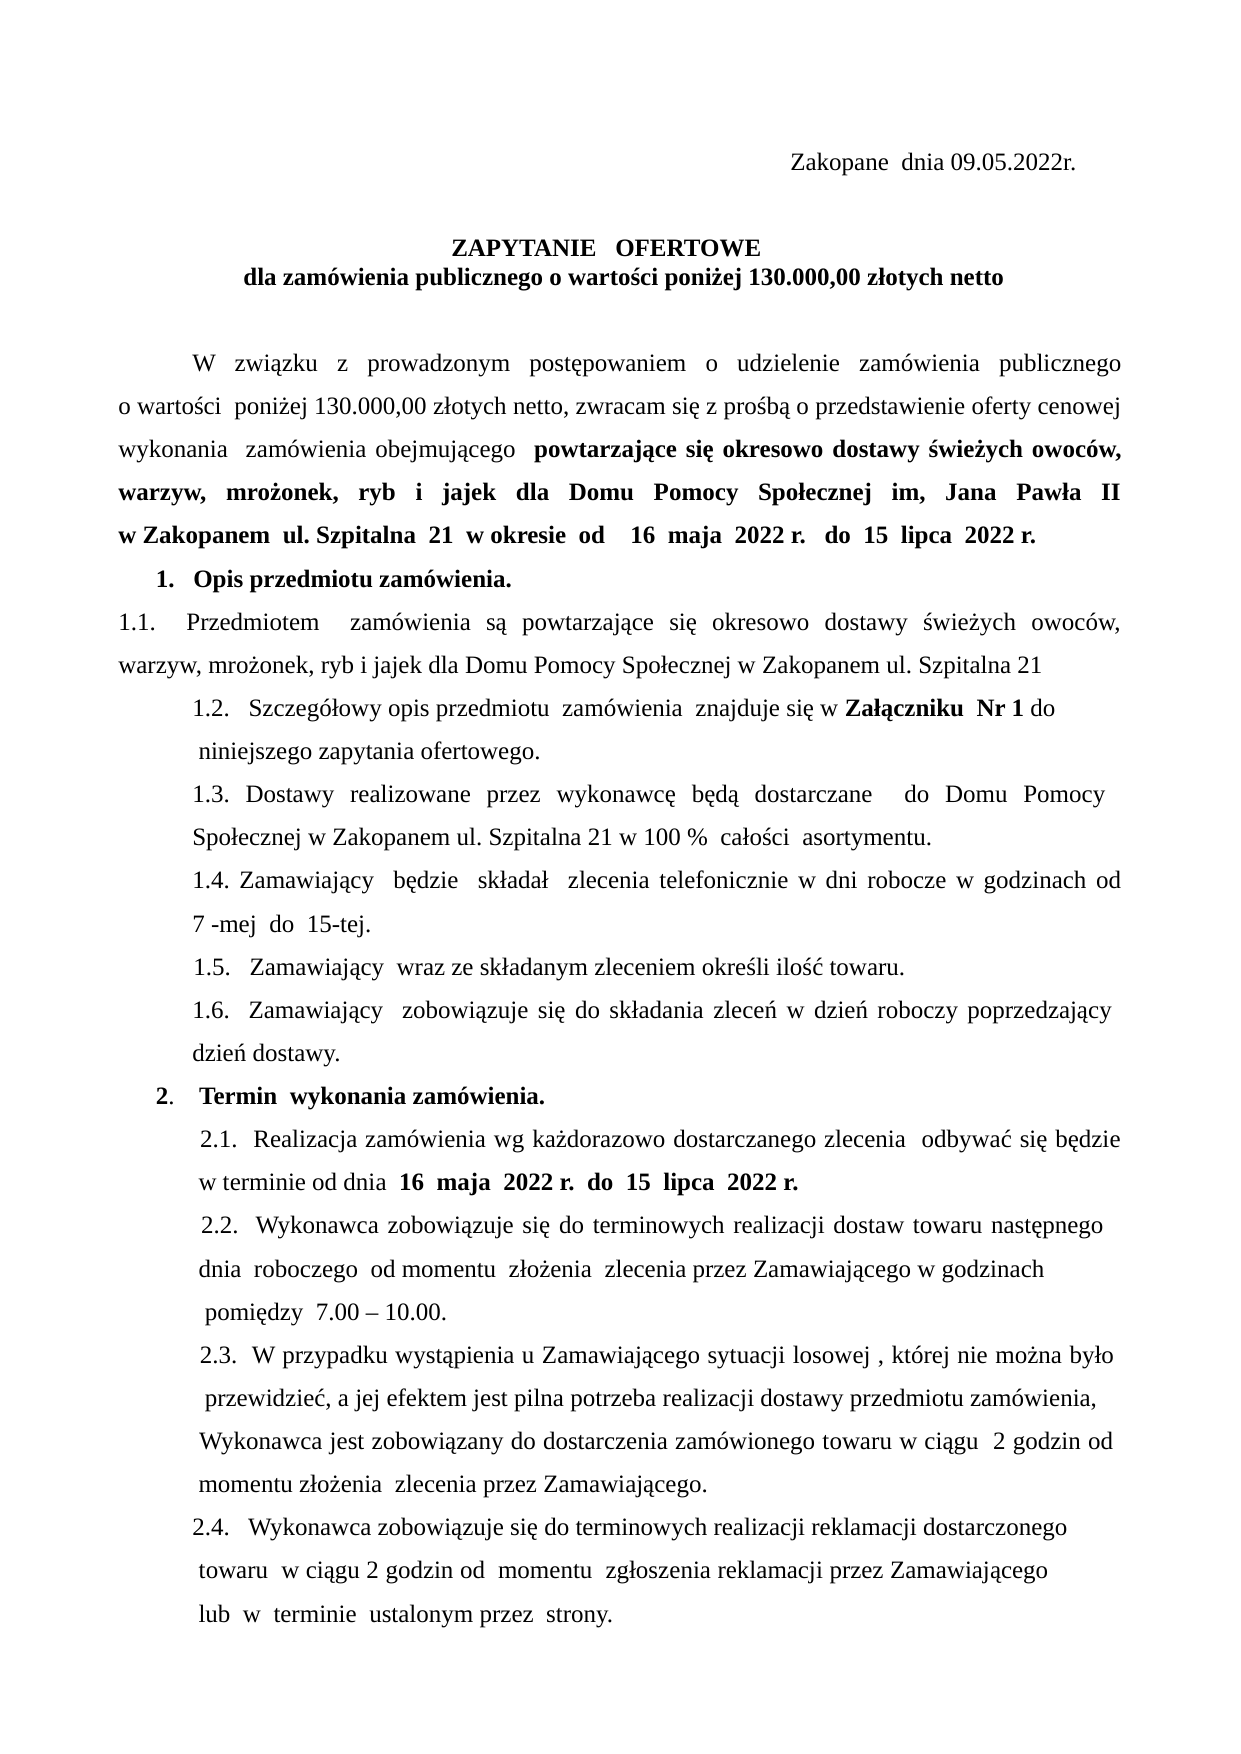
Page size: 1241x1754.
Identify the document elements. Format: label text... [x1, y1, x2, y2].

text dla zamówienia publicznego o wartości poniżej 130.000,00 złotych netto [118, 262, 1122, 291]
text 1.4. Zamawiający będzie składał zlecenia telefonicznie w dni robocze w godzinach od 7 -mej do 15-tej. [118, 866, 1122, 937]
text Wykonawca jest zobowiązany do dostarczenia zamówionego towaru w ciągu 2 godzin od momentu złożenia zlecenia przez Zamawiającego. [118, 1426, 1122, 1498]
text ZAPYTANIE OFERTOWE [118, 233, 1122, 262]
text W związku z prowadzonym postępowaniem o udzielenie zamówienia publicznego o wartości poniżej 130.000,00 złotych netto, zwracam się z prośbą o przedstawienie oferty cenowej wykonania zamówienia obejmującego powtarzające się okresowo dostawy świeżych owoców, warzyw, mrożonek, ryb i jajek dla Domu Pomocy Społecznej im, Jana Pawła II w Zakopanem ul. Szpitalna 21 w okresie od 16 maja 2022 r. do 15 lipca 2022 r. [118, 348, 1122, 549]
text 1.3. Dostawy realizowane przez wykonawcę będą dostarczane do Domu Pomocy Społecznej w Zakopanem ul. Szpitalna 21 w 100 % całości asortymentu. [118, 779, 1122, 851]
text 2.2. Wykonawca zobowiązuje się do terminowych realizacji dostaw towaru następnego dnia roboczego od momentu złożenia zlecenia przez Zamawiającego w godzinach pomiędzy 7.00 – 10.00. [118, 1211, 1122, 1326]
text 2.3. W przypadku wystąpienia u Zamawiającego sytuacji losowej , której nie można było przewidzieć, a jej efektem jest pilna potrzeba realizacji dostawy przedmiotu zamówienia, [118, 1340, 1122, 1412]
text 1.1. Przedmiotem zamówienia są powtarzające się okresowo dostawy świeżych owoców, warzyw, mrożonek, ryb i jajek dla Domu Pomocy Społecznej w Zakopanem ul. Szpitalna 21 [118, 607, 1122, 679]
text 1.2. Szczegółowy opis przedmiotu zamówienia znajduje się w Załączniku Nr 1 do niniejszego zapytania ofertowego. [118, 693, 1122, 765]
text 1.6. Zamawiający zobowiązuje się do składania zleceń w dzień roboczy poprzedzający dzień dostawy. [118, 995, 1122, 1067]
text 1.5. Zamawiający wraz ze składanym zleceniem określi ilość towaru. [118, 952, 1122, 981]
text 2.1. Realizacja zamówienia wg każdorazowo dostarczanego zlecenia odbywać się będzie w terminie od dnia 16 maja 2022 r. do 15 lipca 2022 r. [118, 1124, 1122, 1196]
text 2. Termin wykonania zamówienia. [118, 1081, 1122, 1110]
list Opis przedmiotu zamówienia. [156, 564, 1122, 592]
text 2.4. Wykonawca zobowiązuje się do terminowych realizacji reklamacji dostarczonego towaru w ciągu 2 godzin od momentu zgłoszenia reklamacji przez Zamawiającego lub w terminie ustalonym przez strony. [118, 1512, 1122, 1627]
text Zakopane dnia 09.05.2022r. [118, 147, 1122, 176]
